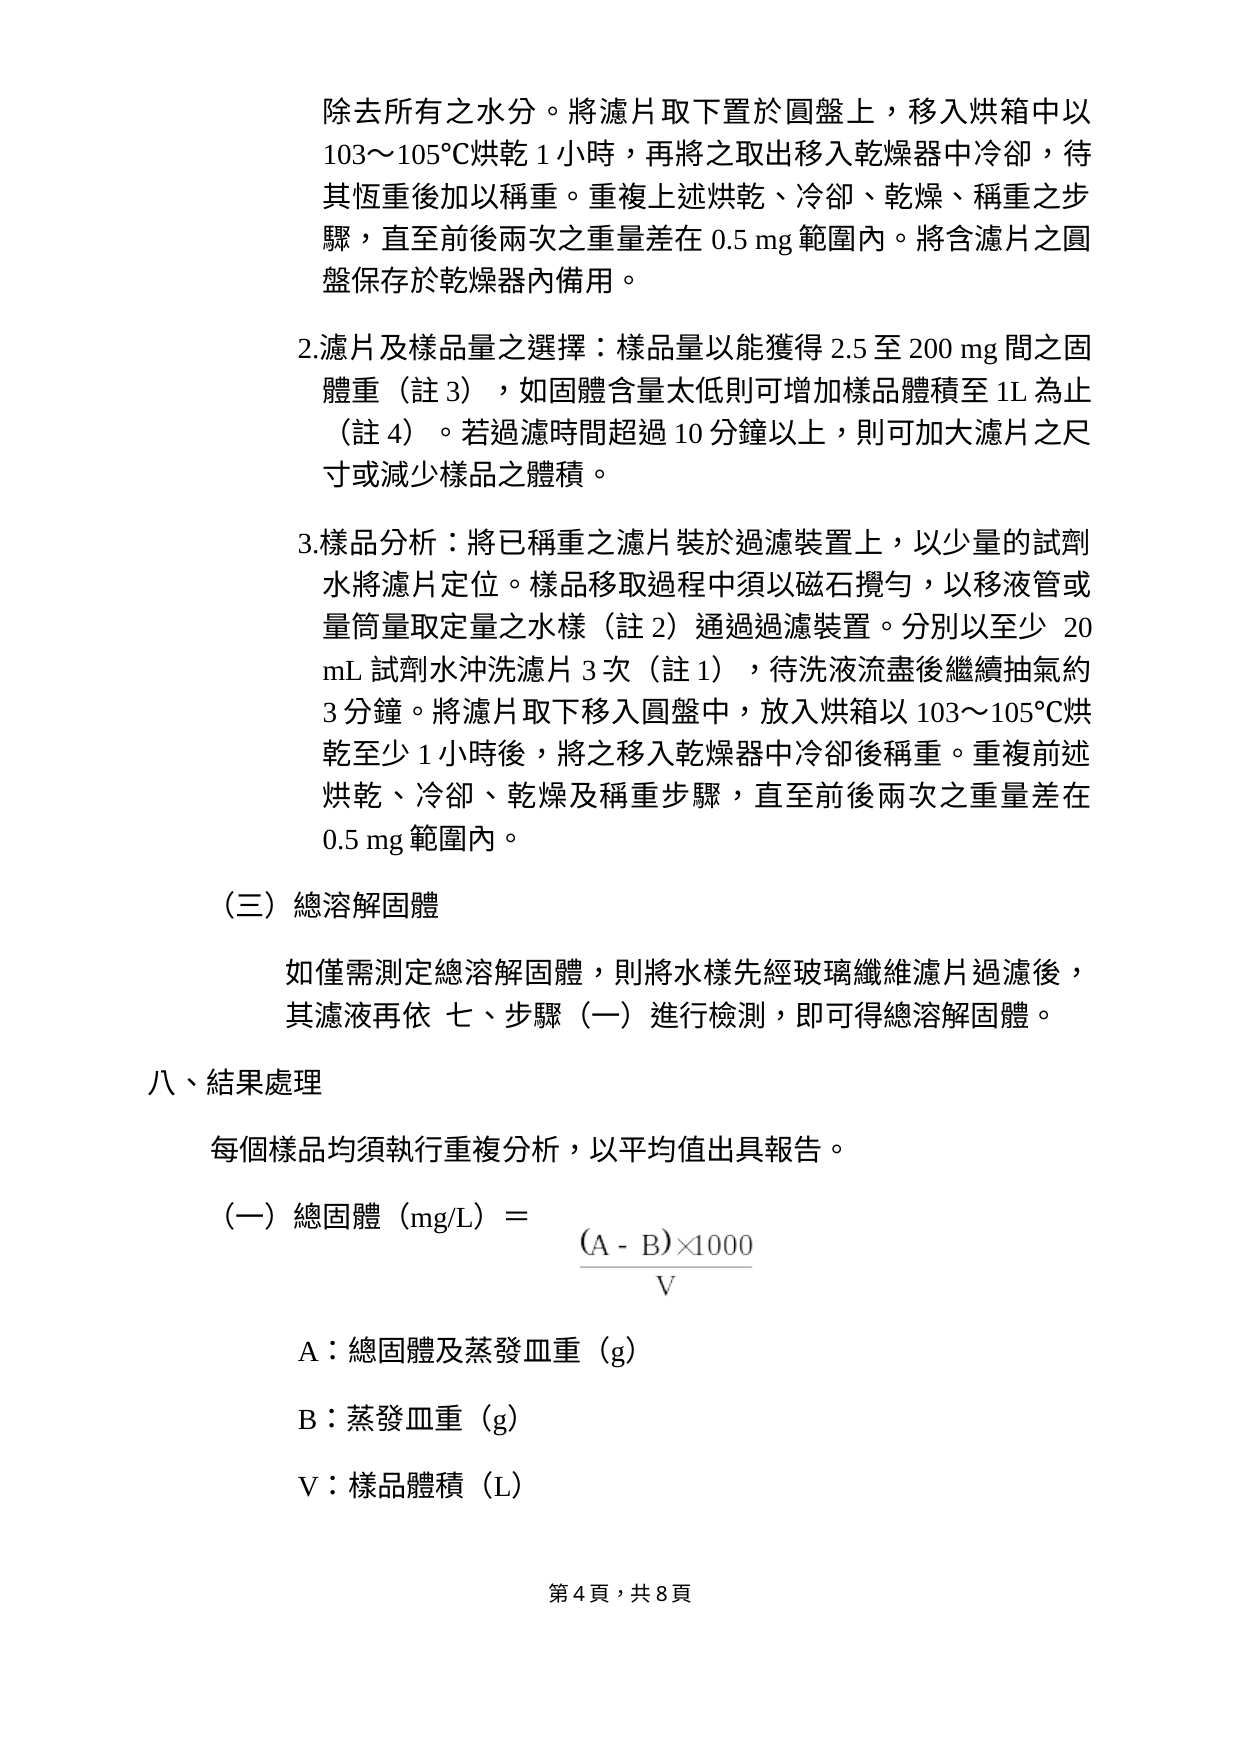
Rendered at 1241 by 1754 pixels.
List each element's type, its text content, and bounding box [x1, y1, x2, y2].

text 除去所有之水分。將濾片取下置於圓盤上，移入烘箱中以103～105℃烘乾1小時，再將之取出移入乾燥器中冷卻，待其恆重後加以稱重。重複上述烘乾、冷卻、乾燥、稱重之步驟，直至前後兩次之重量差在0.5 mg範圍內。將含濾片之圓盤保存於乾燥器內備用。 [297, 89, 1092, 300]
text （一）總固體（mg/L）＝ [148, 1194, 1092, 1303]
text 2.濾片及樣品量之選擇：樣品量以能獲得2.5至200 mg間之固體重（註3），如固體含量太低則可增加樣品體積至1L為止（註4）。若過濾時間超過10分鐘以上，則可加大濾片之尺寸或減少樣品之體積。 [297, 325, 1092, 494]
text 每個樣品均須執行重複分析，以平均值出具報告。 [148, 1127, 1092, 1169]
text A：總固體及蒸發皿重（g） [298, 1328, 1092, 1370]
text 如僅需測定總溶解固體，則將水樣先經玻璃纖維濾片過濾後，其濾液再依 七、步驟（一）進行檢測，即可得總溶解固體。 [285, 950, 1092, 1034]
text B：蒸發皿重（g） [298, 1395, 1092, 1437]
text （三）總溶解固體 [148, 883, 1092, 925]
text 3.樣品分析：將已稱重之濾片裝於過濾裝置上，以少量的試劑水將濾片定位。樣品移取過程中須以磁石攪勻，以移液管或量筒量取定量之水樣（註2）通過過濾裝置。分別以至少 20 mL 試劑水沖洗濾片3次（註1），待洗液流盡後繼續抽氣約3分鐘。將濾片取下移入圓盤中，放入烘箱以103～105℃烘乾至少1小時後，將之移入乾燥器中冷卻後稱重。重複前述烘乾、冷卻、乾燥及稱重步驟，直至前後兩次之重量差在0.5 mg範圍內。 [297, 519, 1092, 858]
text 八、結果處理 [148, 1059, 1092, 1102]
text V：樣品體積（L） [298, 1462, 1092, 1505]
